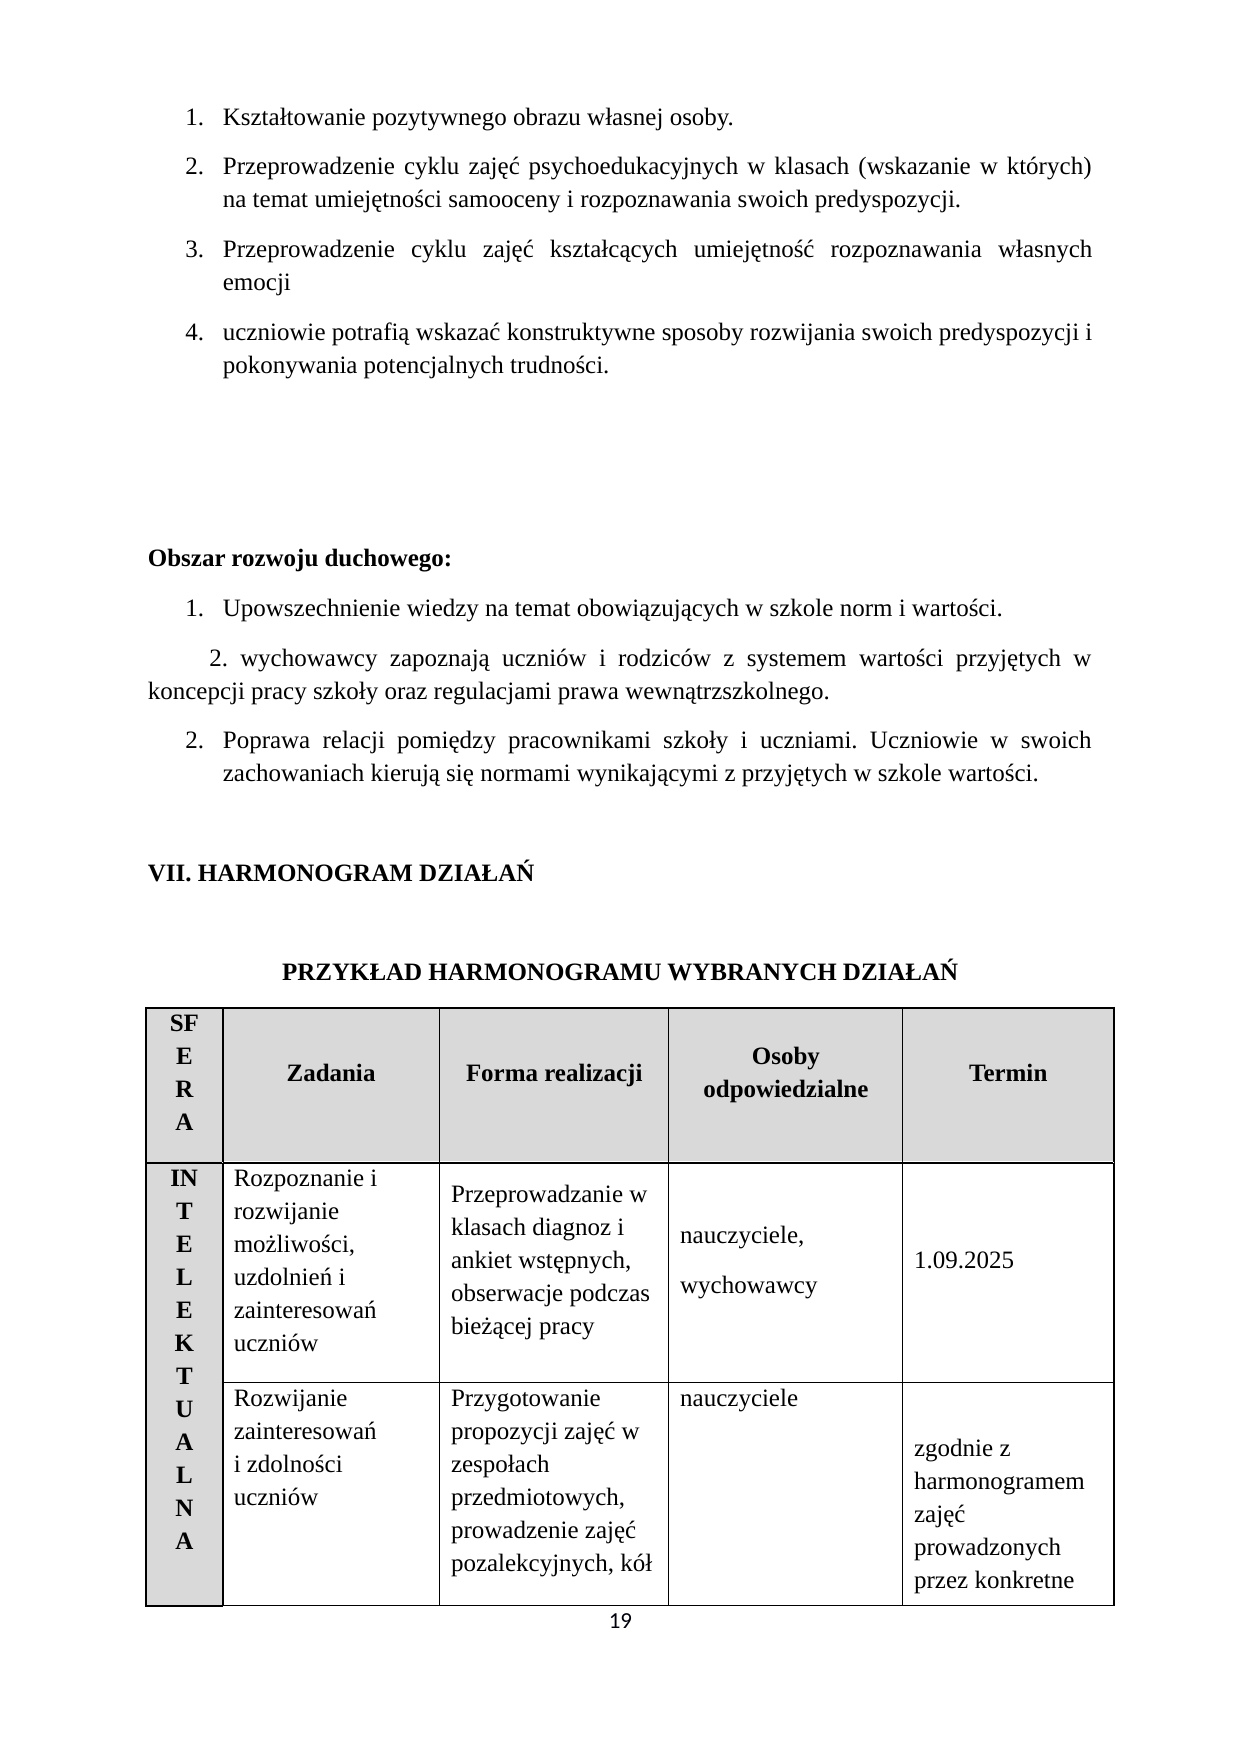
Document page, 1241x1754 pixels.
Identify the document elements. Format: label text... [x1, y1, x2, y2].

table_cell Przeprowadzanie w klasach diagnoz i ankiet wstępnych, obserwacje podczas bieżącej pracy [440, 1164, 668, 1382]
table_cell nauczyciele [669, 1383, 902, 1605]
table_header Osoby odpowiedzialne [669, 1009, 902, 1161]
list Poprawa relacji pomiędzy pracownikami szkoły i uczniami. Uczniowie w swoich zachowaniach kierują się normami wynikającymi z przyjętych w szkole wartości. [185, 725, 1093, 787]
text Obszar rozwoju duchowego: [148, 543, 1093, 572]
list uczniowie potrafią wskazać konstruktywne sposoby rozwijania swoich predyspozycji i pokonywania potencjalnych trudności. [185, 317, 1093, 379]
table_header Forma realizacji [440, 1009, 668, 1161]
table_cell zgodnie z harmonogramem zajęć prowadzonych przez konkretne [903, 1383, 1113, 1605]
list Przeprowadzenie cyklu zajęć psychoedukacyjnych w klasach (wskazanie w których) na temat umiejętności samooceny i rozpoznawania swoich predyspozycji. [185, 151, 1093, 213]
table_header Termin [903, 1009, 1113, 1161]
table_cell Rozwijanie zainteresowań i zdolności uczniów [224, 1383, 439, 1605]
table_header Zadania [224, 1009, 439, 1161]
list Kształtowanie pozytywnego obrazu własnej osoby. [185, 102, 1093, 131]
list Upowszechnienie wiedzy na temat obowiązujących w szkole norm i wartości. [185, 593, 1093, 622]
list 2. wychowawcy zapoznają uczniów i rodziców z systemem wartości przyjętych w koncepcji pracy szkoły oraz regulacjami prawa wewnątrzszkolnego. [148, 643, 1093, 704]
table_cell INTELEKTUALNA [147, 1164, 222, 1605]
table_cell 1.09.2025 [903, 1164, 1113, 1382]
table_cell Rozpoznanie i rozwijanie możliwości, uzdolnień i zainteresowań uczniów [224, 1164, 439, 1382]
table_header SFERA [147, 1009, 222, 1161]
list Przeprowadzenie cyklu zajęć kształcących umiejętność rozpoznawania własnych emocji [185, 234, 1093, 296]
text PRZYKŁAD HARMONOGRAMU WYBRANYCH DZIAŁAŃ [148, 957, 1093, 986]
text VII. HARMONOGRAM DZIAŁAŃ [148, 858, 1093, 887]
table_cell Przygotowanie propozycji zajęć w zespołach przedmiotowych, prowadzenie zajęć pozalekcyjnych, kół [440, 1383, 668, 1605]
table_cell nauczyciele, wychowawcy [669, 1164, 902, 1382]
